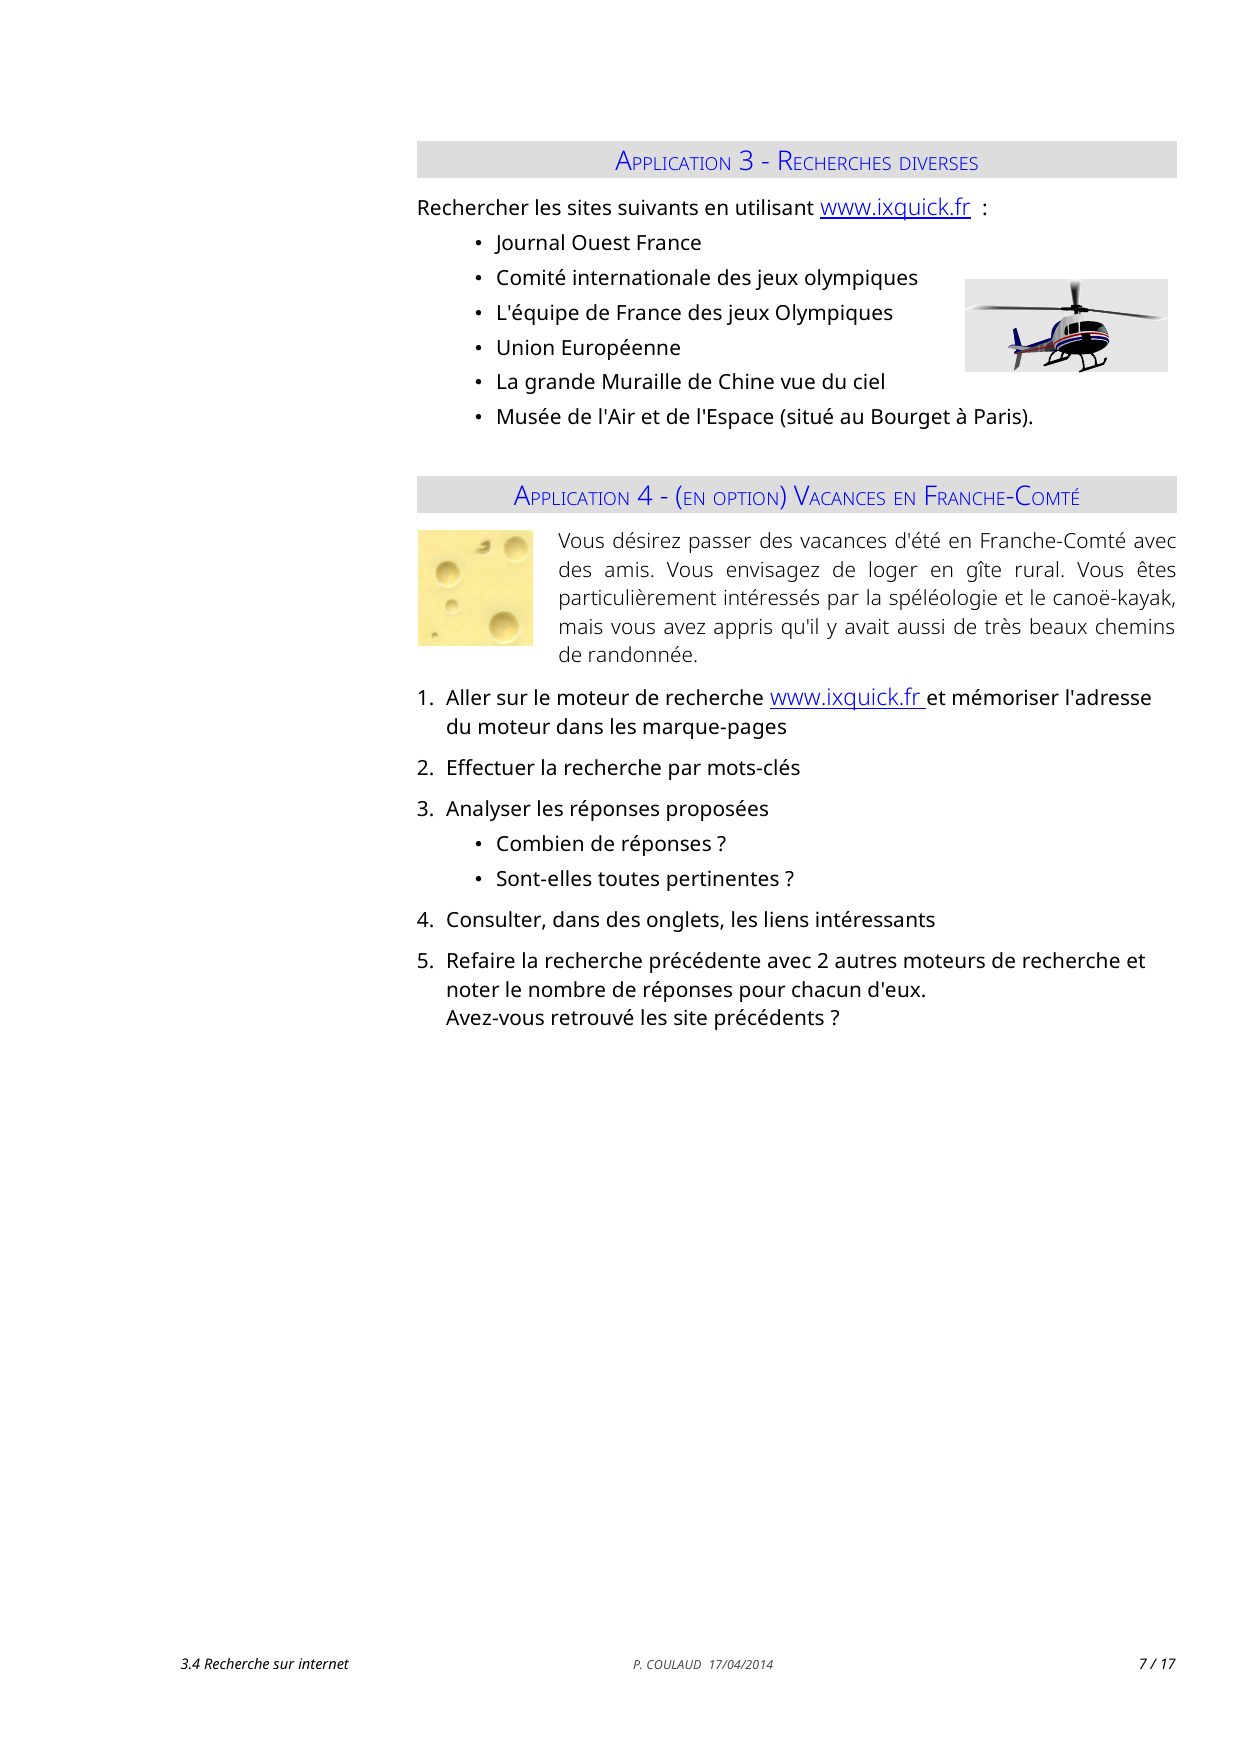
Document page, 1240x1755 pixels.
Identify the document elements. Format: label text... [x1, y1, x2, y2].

list Union Européenne [475, 332, 965, 361]
text Vous désirez passer des vacances d'été en Franche-Comté avec des amis. Vous envisagez de loger en gîte rural. Vous êtes particulièrement intéressés par la spéléologie et le canoë-kayak, mais vous avez appris qu'il y avait aussi de très beaux chemins de randonnée. [417, 526, 1177, 669]
list Journal Ouest France [475, 228, 1177, 257]
subtitle Recherches diverses [417, 141, 1177, 178]
list Combien de réponses ? [475, 829, 1177, 858]
list L'équipe de France des jeux Olympiques [475, 298, 965, 326]
list La grande Muraille de Chine vue du ciel [475, 367, 1177, 396]
list Consulter, dans des onglets, les liens intéressants [417, 905, 1177, 933]
list Comité internationale des jeux olympiques [475, 263, 1177, 291]
subtitle (en option) Vacances en Franche-Comté [417, 476, 1177, 513]
picture [418, 530, 533, 646]
list Refaire la recherche précédente avec 2 autres moteurs de recherche et noter le nombre de réponses pour chacun d'eux. Avez-vous retrouvé les site précédents ? [417, 946, 1177, 1032]
list Analyser les réponses proposées [417, 794, 1177, 823]
list Aller sur le moteur de recherche www.ixquick.fr et mémoriser l'adresse du moteur dans les marque-pages [417, 681, 1177, 741]
list Musée de l'Air et de l'Espace (situé au Bourget à Paris). [475, 402, 1177, 431]
list Sont-elles toutes pertinentes ? [475, 864, 1177, 892]
list Effectuer la recherche par mots-clés [417, 753, 1177, 782]
text Rechercher les sites suivants en utilisant www.ixquick.fr : [417, 191, 1177, 222]
